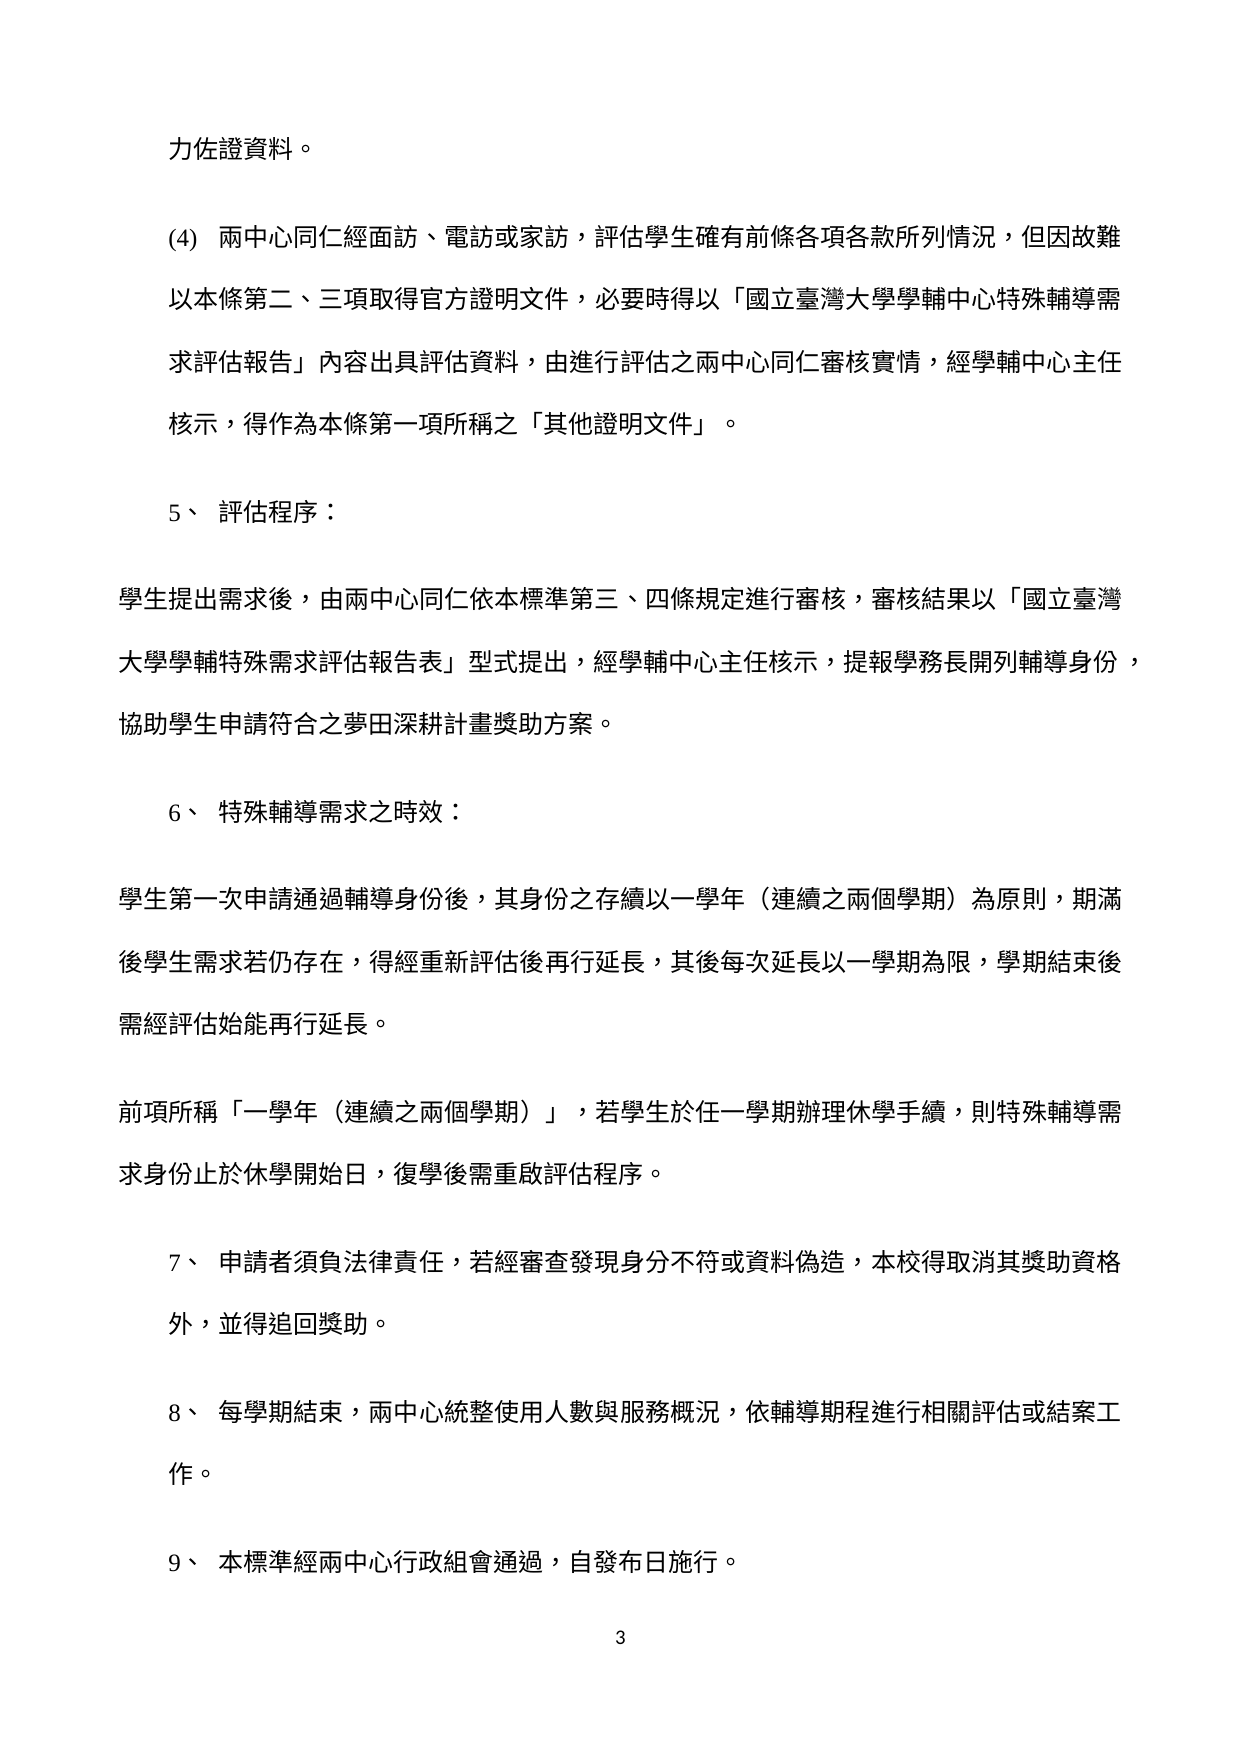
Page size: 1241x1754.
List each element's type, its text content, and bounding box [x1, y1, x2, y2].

list 本標準經兩中心行政組會通過，自發布日施行。 [168, 1519, 1122, 1581]
text 前項所稱「一學年（連續之兩個學期）」，若學生於任一學期辦理休學手續，則特殊輔導需求身份止於休學開始日，復學後需重啟評估程序。 [118, 1069, 1122, 1194]
text 學生提出需求後，由兩中心同仁依本標準第三、四條規定進行審核，審核結果以「國立臺灣大學學輔特殊需求評估報告表」型式提出，經學輔中心主任核示，提報學務長開列輔導身份，協助學生申請符合之夢田深耕計畫獎助方案。 [118, 556, 1122, 744]
list 每學期結束，兩中心統整使用人數與服務概況，依輔導期程進行相關評估或結案工作。 [168, 1369, 1122, 1494]
list 特殊輔導需求之時效： [168, 769, 1122, 831]
list 兩中心同仁經面訪、電訪或家訪，評估學生確有前條各項各款所列情況，但因故難以本條第二、三項取得官方證明文件，必要時得以「國立臺灣大學學輔中心特殊輔導需求評估報告」內容出具評估資料，由進行評估之兩中心同仁審核實情，經學輔中心主任核示，得作為本條第一項所稱之「其他證明文件」。 [168, 194, 1122, 444]
list 評估程序： [168, 469, 1122, 531]
text 學生第一次申請通過輔導身份後，其身份之存續以一學年（連續之兩個學期）為原則，期滿後學生需求若仍存在，得經重新評估後再行延長，其後每次延長以一學期為限，學期結束後需經評估始能再行延長。 [118, 856, 1122, 1044]
list 力佐證資料。 [168, 106, 1122, 169]
list 申請者須負法律責任，若經審查發現身分不符或資料偽造，本校得取消其獎助資格外，並得追回獎助。 [168, 1219, 1122, 1344]
